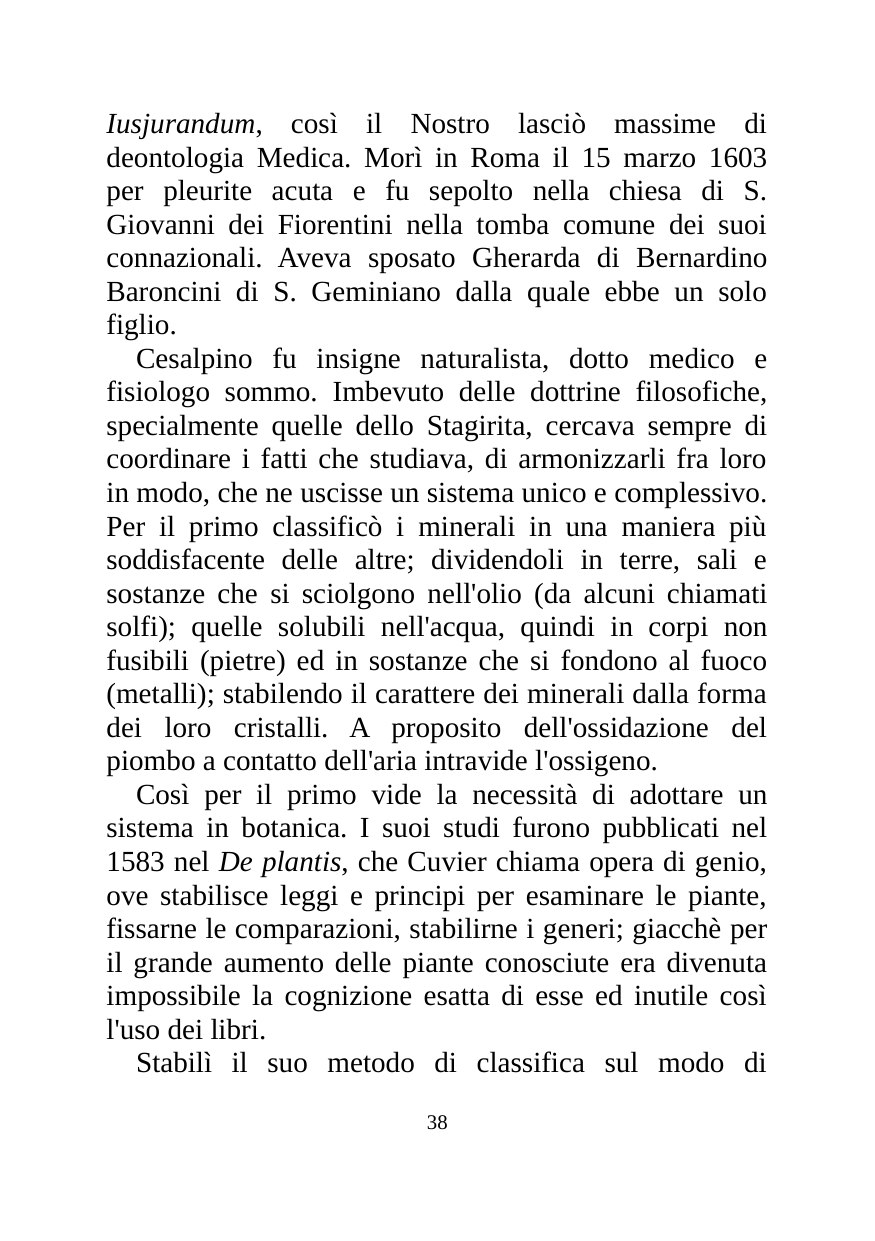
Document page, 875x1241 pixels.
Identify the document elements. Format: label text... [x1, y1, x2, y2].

text Così per il primo vide la necessità di adottare un sistema in botanica. I suoi studi furono pubblicati nel 1583 nel De plantis, che Cuvier chiama opera di genio, ove stabilisce leggi e principi per esaminare le piante, fissarne le comparazioni, stabilirne i generi; giacchè per il grande aumento delle piante conosciute era divenuta impossibile la cognizione esatta di esse ed inutile così l'uso dei libri. [106, 777, 768, 1045]
text Iusjurandum, così il Nostro lasciò massime di deontologia Medica. Morì in Roma il 15 marzo 1603 per pleurite acuta e fu sepolto nella chiesa di S. Giovanni dei Fiorentini nella tomba comune dei suoi connazionali. Aveva sposato Gherarda di Bernardino Baroncini di S. Geminiano dalla quale ebbe un solo figlio. [106, 106, 768, 341]
text Cesalpino fu insigne naturalista, dotto medico e fisiologo sommo. Imbevuto delle dottrine filosofiche, specialmente quelle dello Stagirita, cercava sempre di coordinare i fatti che studiava, di armonizzarli fra loro in modo, che ne uscisse un sistema unico e complessivo. Per il primo classificò i minerali in una maniera più soddisfacente delle altre; dividendoli in terre, sali e sostanze che si sciolgono nell'olio (da alcuni chiamati solfi); quelle solubili nell'acqua, quindi in corpi non fusibili (pietre) ed in sostanze che si fondono al fuoco (metalli); stabilendo il carattere dei minerali dalla forma dei loro cristalli. A proposito dell'ossidazione del piombo a contatto dell'aria intravide l'ossigeno. [106, 341, 768, 777]
text Stabilì il suo metodo di classifica sul modo di [106, 1045, 768, 1079]
